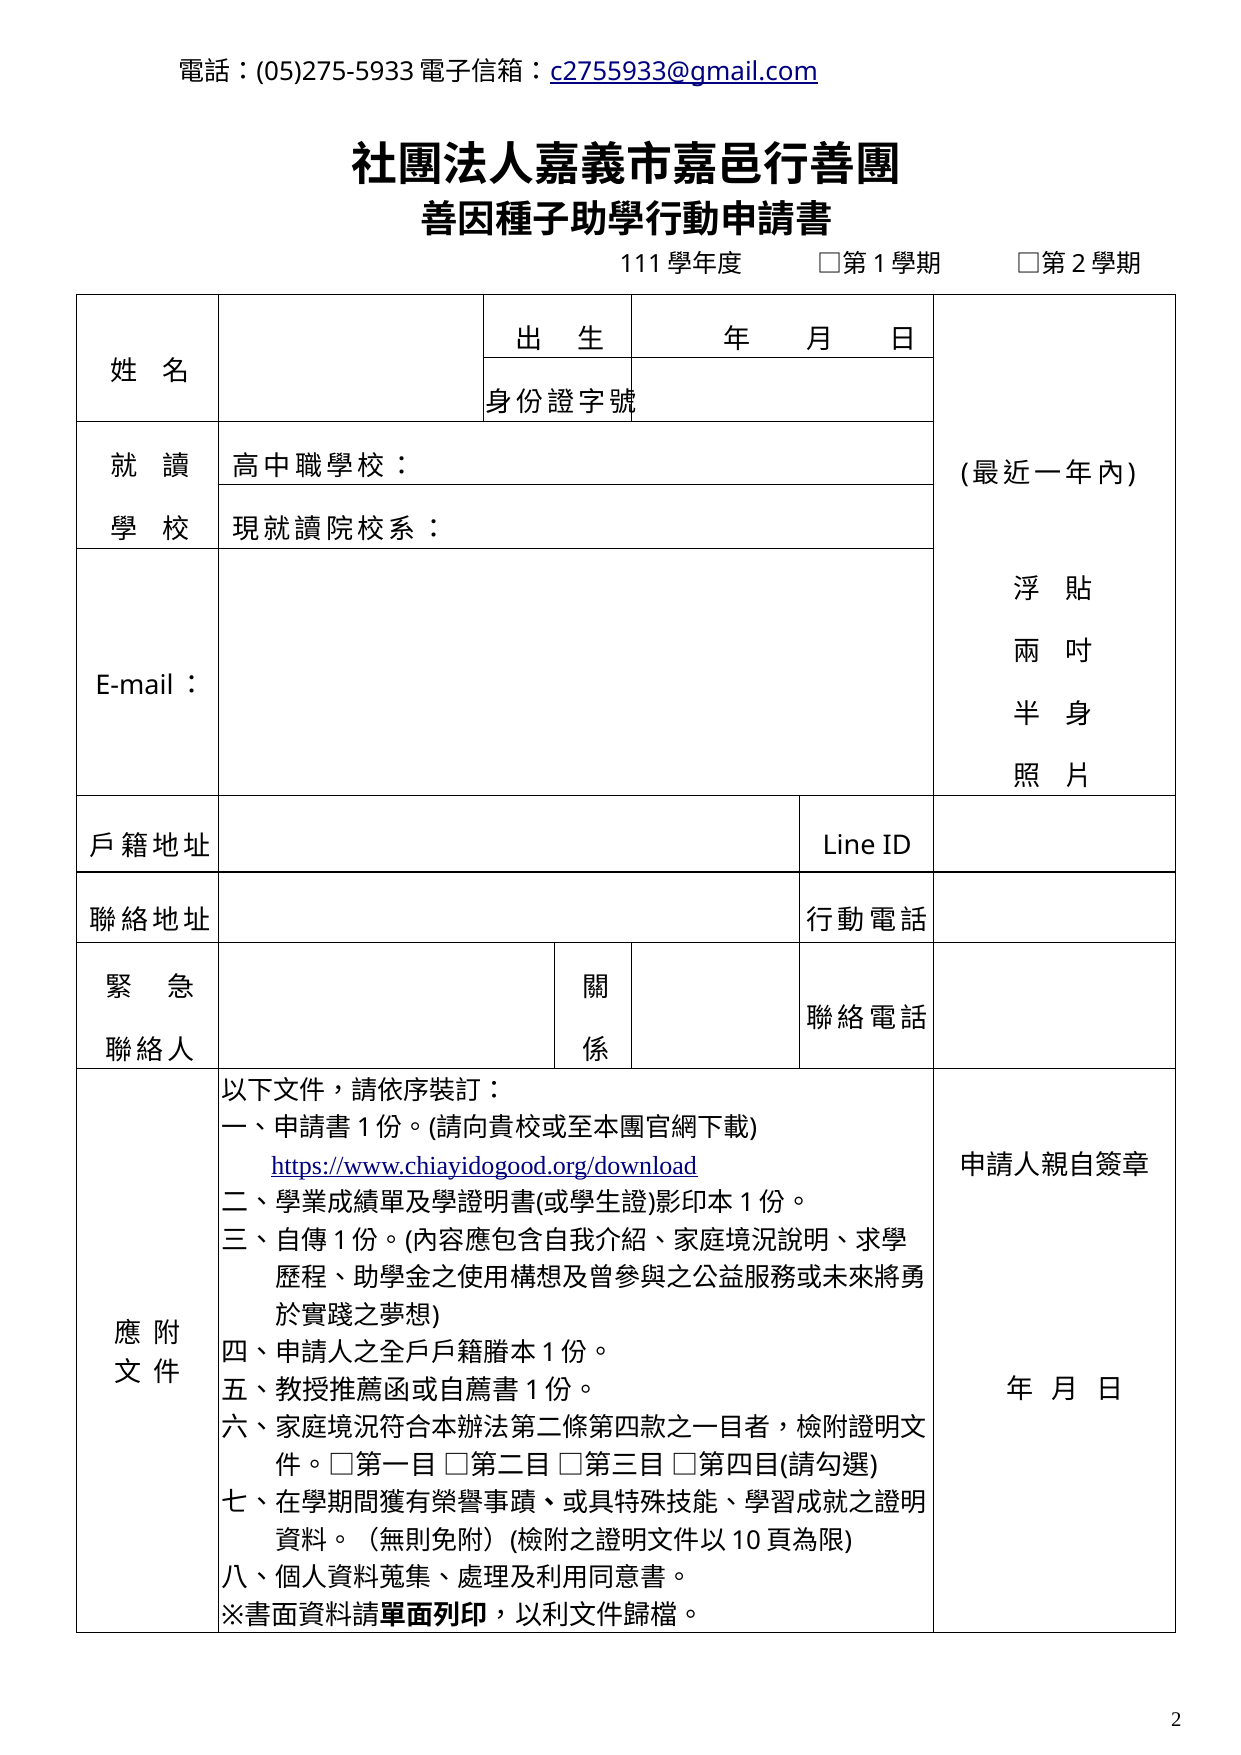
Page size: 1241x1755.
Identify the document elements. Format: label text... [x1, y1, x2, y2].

table_cell 行動電話 [800, 873, 933, 942]
table_cell 以下文件，請依序裝訂： 一、申請書1份。(請向貴校或至本團官網下載) https://www.chiayidogood.org/download 二、學業成績單及學證明書(或學生證)影印本1份。 三、自傳1份。(內容應包含自我介紹、家庭境況說明、求學歷程、助學金之使用構想及曾參與之公益服務或未來將勇於實踐之夢想) 四、申請人之全戶戶籍膡本1份。 五、教授推薦函或自薦書1份。 六、家庭境況符合本辦法第二條第四款之一目者，檢附證明文件。□第一目 □第二目 □第三目 □第四目(請勾選) 七、在學期間獲有榮譽事蹟、或具特殊技能、學習成就之證明資料。（無則免附）(檢附之證明文件以10頁為限) 八、個人資料蒐集、處理及利用同意書。 ※書面資料請單面列印，以利文件歸檔。 [219, 1069, 933, 1632]
table_cell [632, 943, 799, 1068]
table_header 姓 名 [77, 295, 218, 421]
table_header [219, 295, 483, 421]
table_cell [632, 358, 933, 421]
table_header 年 月 日 [632, 295, 933, 357]
table_cell [219, 549, 933, 795]
table_cell 應 附 文 件 [77, 1069, 218, 1632]
table_cell 緊 急 聯絡人 [77, 943, 218, 1068]
table_cell [934, 873, 1175, 942]
table_cell [219, 796, 799, 871]
table_cell E-mail： [77, 549, 218, 795]
table_cell [219, 873, 799, 942]
table_cell 關 係 [555, 943, 631, 1068]
table_cell Line ID [800, 796, 933, 871]
table_cell 聯絡電話 [800, 943, 933, 1068]
text 社團法人嘉義市嘉邑行善團 善因種子助學行動申請書 [74, 139, 1178, 243]
table_cell [934, 796, 1175, 871]
table_cell [219, 943, 554, 1068]
table_cell 現就讀院校系： [219, 485, 933, 548]
table_header (最近一年內) 浮 貼 兩 吋 半 身 照 片 [934, 295, 1175, 795]
text 111學年度 □第1學期 □第2學期 [99, 243, 1166, 279]
table_cell 高中職學校： [219, 422, 933, 484]
table_cell 就 讀 學 校 [77, 422, 218, 548]
table_cell 申請人親自簽章 年 月 日 [934, 1069, 1175, 1632]
table_cell [934, 943, 1175, 1068]
table_header 出 生 [484, 295, 631, 357]
text 電話：(05)275-5933電子信箱：c2755933@gmail.com [74, 53, 1178, 87]
table_cell 聯絡地址 [77, 873, 218, 942]
table_cell 身份證字號 [484, 358, 631, 421]
table_cell 戶籍地址 [77, 796, 218, 871]
